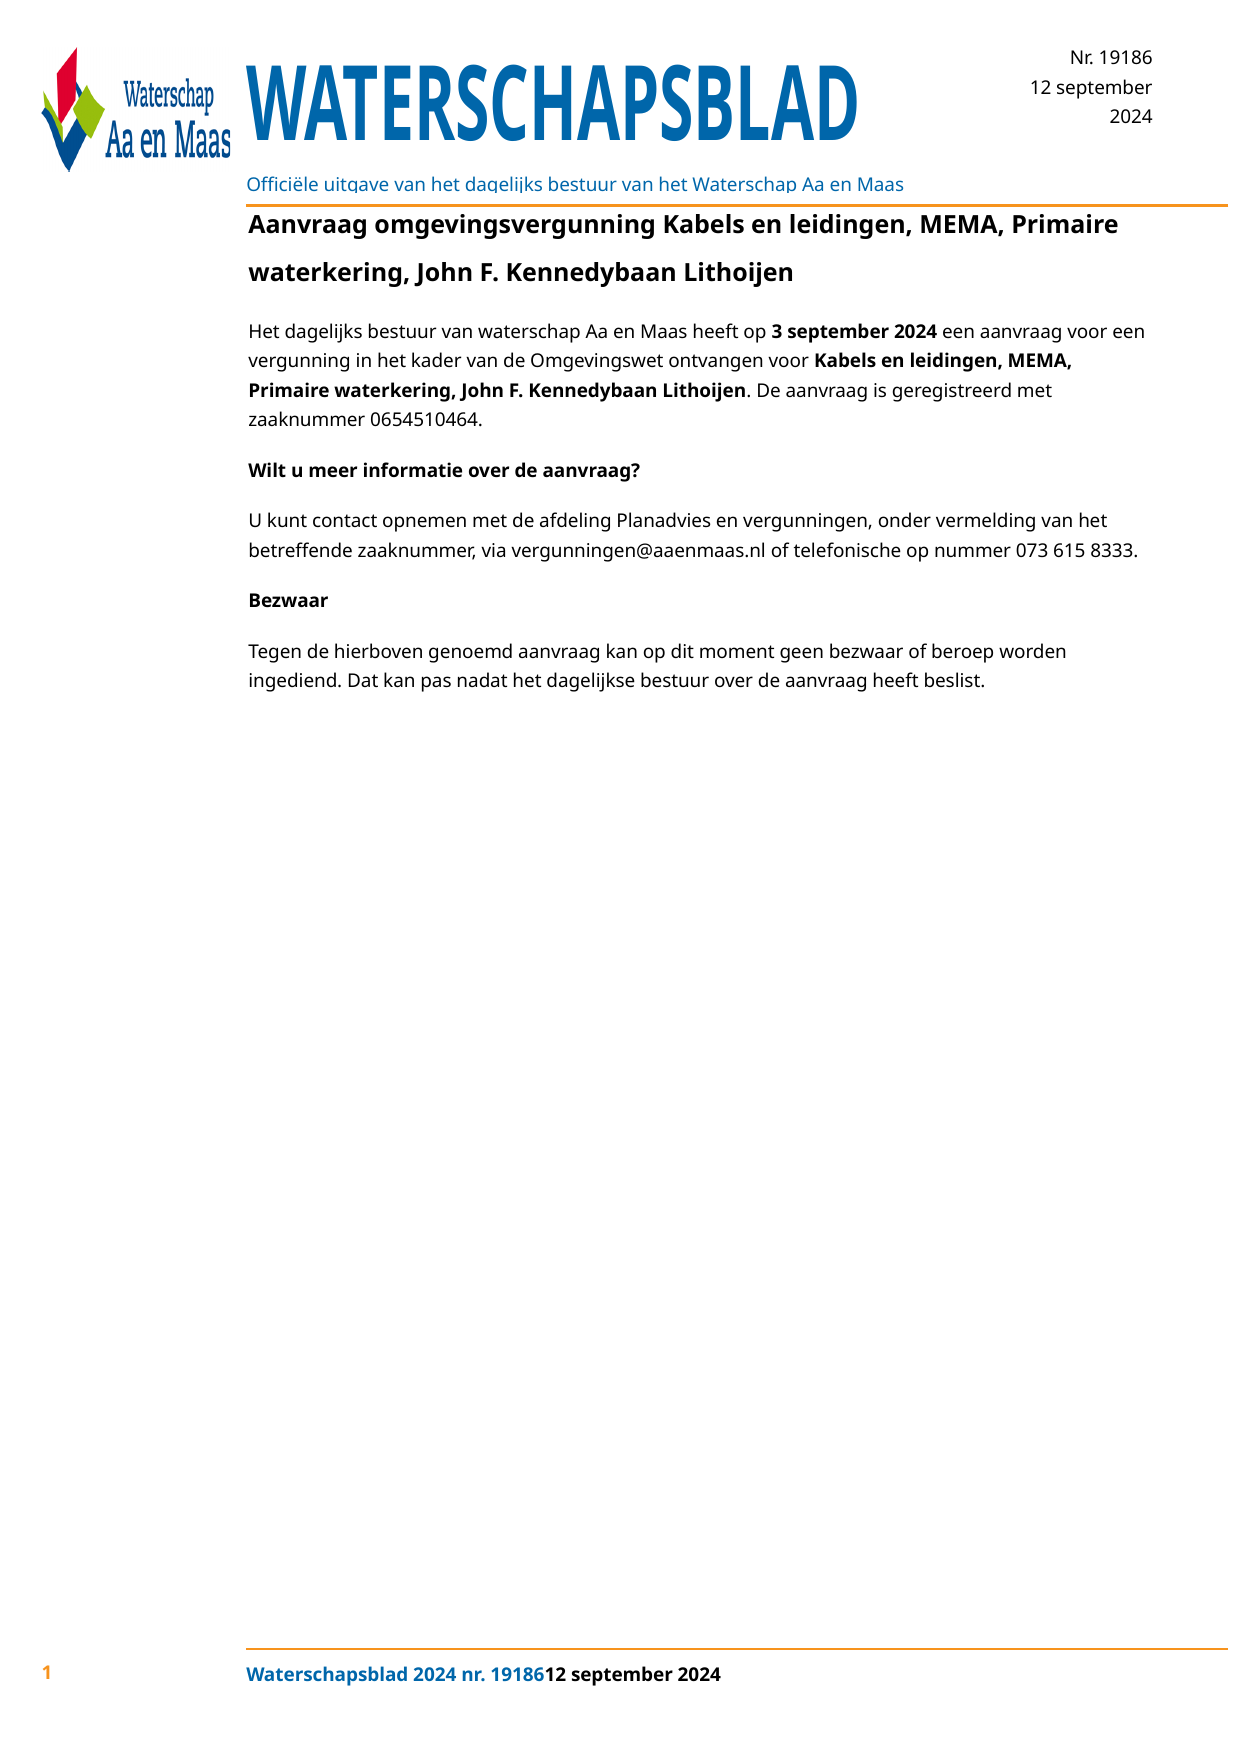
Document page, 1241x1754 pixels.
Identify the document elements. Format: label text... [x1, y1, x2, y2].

text U kunt contact opnemen met de afdeling Planadvies en vergunningen, onder vermelding van het betreffende zaaknummer, via vergunningen@aaenmaas.nl of telefonische op nummer 073 615 8333. [248, 507, 1152, 563]
text Wilt u meer informatie over de aanvraag? [248, 457, 1152, 483]
text Het dagelijks bestuur van waterschap Aa en Maas heeft op 3 september 2024 een aanvraag voor een vergunning in het kader van de Omgevingswet ontvangen voor Kabels en leidingen, MEMA, Primaire waterkering, John F. Kennedybaan Lithoijen. De aanvraag is geregistreerd met zaaknummer 0654510464. [248, 318, 1152, 432]
text Tegen de hierboven genoemd aanvraag kan op dit moment geen bezwaar of beroep worden ingediend. Dat kan pas nadat het dagelijkse bestuur over de aanvraag heeft beslist. [248, 638, 1152, 693]
text Bezwaar [248, 587, 1152, 613]
picture [41, 47, 231, 172]
text Aanvraag omgevingsvergunning Kabels en leidingen, MEMA, Primaire waterkering, John F. Kennedybaan Lithoijen [248, 207, 1152, 288]
